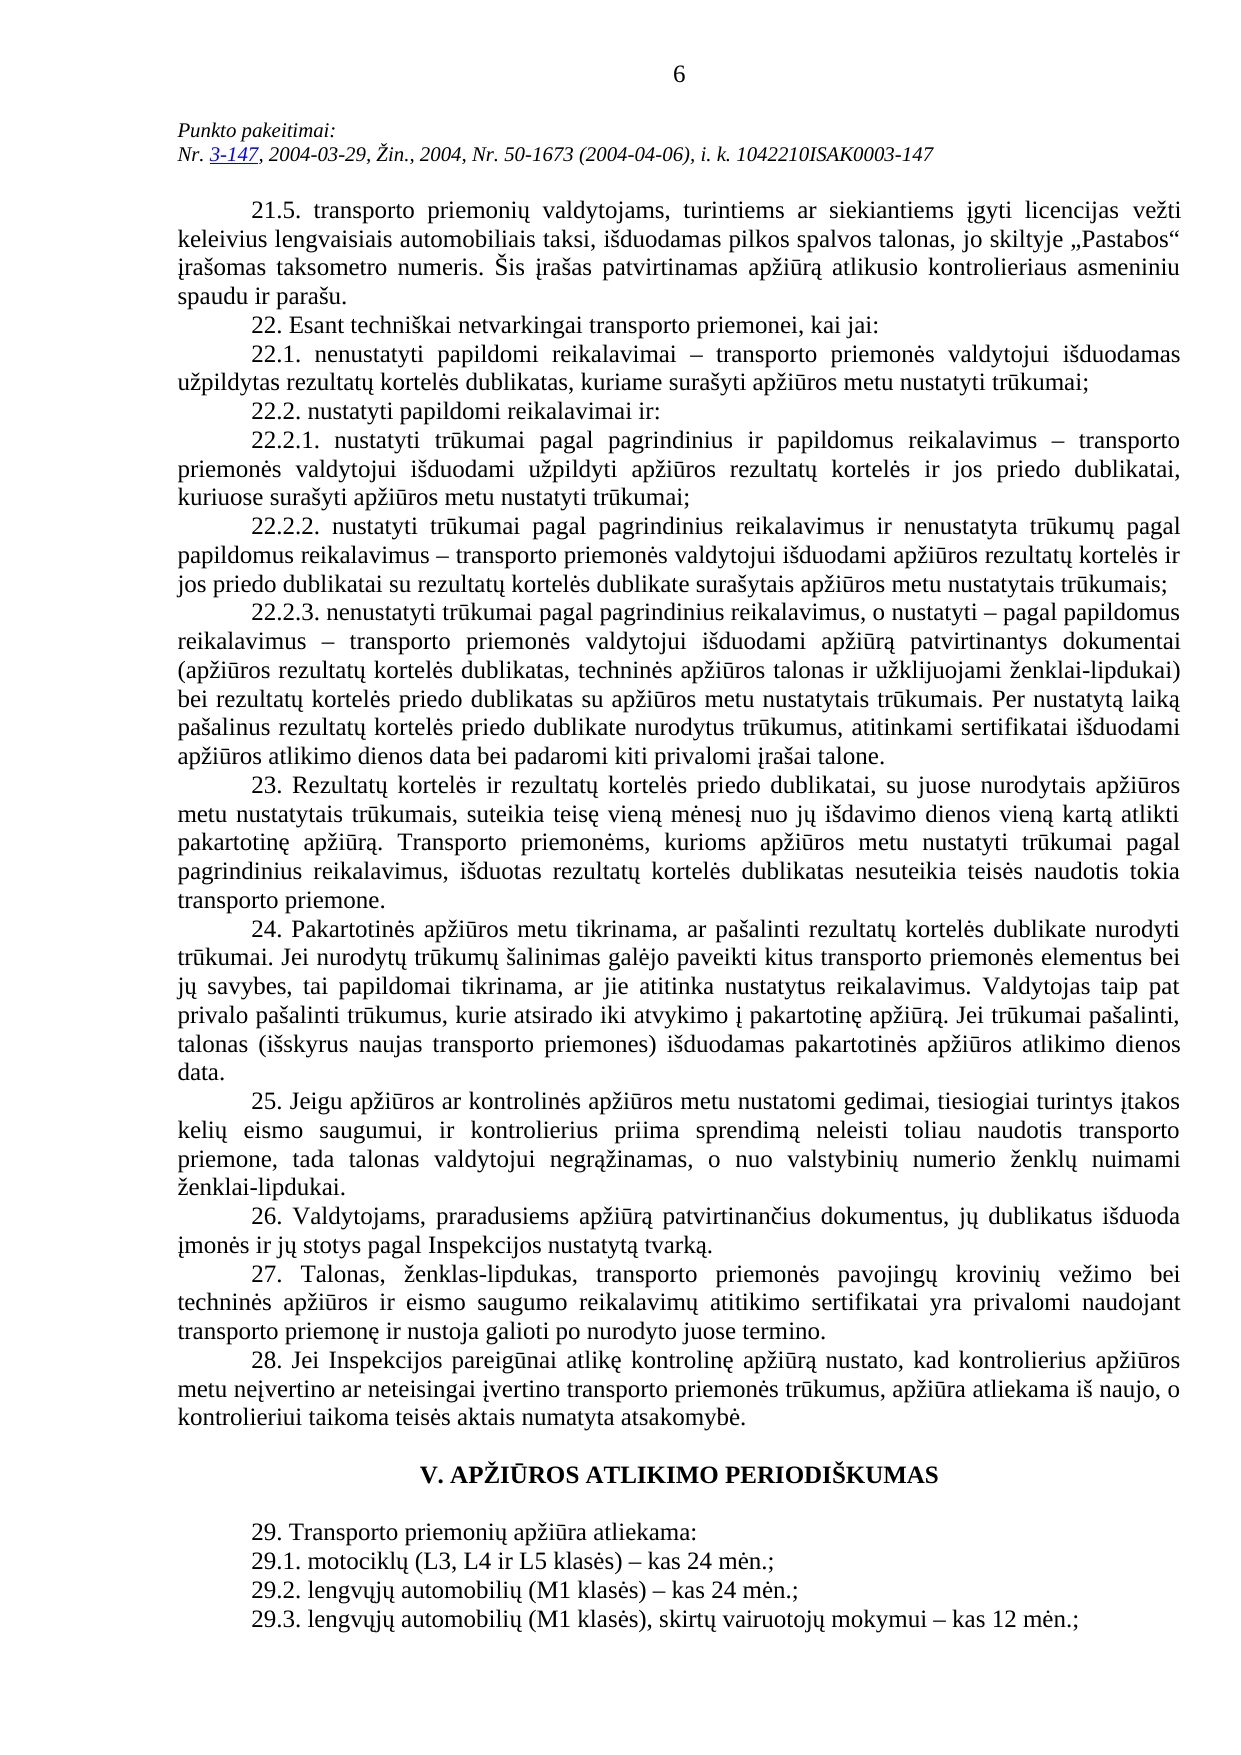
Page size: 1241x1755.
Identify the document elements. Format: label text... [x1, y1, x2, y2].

text Punkto pakeitimai: [177, 118, 1181, 142]
text 22.2.1. nustatyti trūkumai pagal pagrindinius ir papildomus reikalavimus – transporto priemonės valdytojui išduodami užpildyti apžiūros rezultatų kortelės ir jos priedo dublikatai, kuriuose surašyti apžiūros metu nustatyti trūkumai; [177, 425, 1181, 511]
text 22.2. nustatyti papildomi reikalavimai ir: [177, 396, 1181, 425]
text 22.2.2. nustatyti trūkumai pagal pagrindinius reikalavimus ir nenustatyta trūkumų pagal papildomus reikalavimus – transporto priemonės valdytojui išduodami apžiūros rezultatų kortelės ir jos priedo dublikatai su rezultatų kortelės dublikate surašytais apžiūros metu nustatytais trūkumais; [177, 511, 1181, 597]
text 27. Talonas, ženklas-lipdukas, transporto priemonės pavojingų krovinių vežimo bei techninės apžiūros ir eismo saugumo reikalavimų atitikimo sertifikatai yra privalomi naudojant transporto priemonę ir nustoja galioti po nurodyto juose termino. [177, 1259, 1181, 1345]
text 21.5. transporto priemonių valdytojams, turintiems ar siekiantiems įgyti licencijas vežti keleivius lengvaisiais automobiliais taksi, išduodamas pilkos spalvos talonas, jo skiltyje „Pastabos“ įrašomas taksometro numeris. Šis įrašas patvirtinamas apžiūrą atlikusio kontrolieriaus asmeniniu spaudu ir parašu. [177, 195, 1181, 310]
text 29. Transporto priemonių apžiūra atliekama: [177, 1517, 1181, 1546]
text 29.3. lengvųjų automobilių (M1 klasės), skirtų vairuotojų mokymui – kas 12 mėn.; [177, 1604, 1181, 1632]
text 22. Esant techniškai netvarkingai transporto priemonei, kai jai: [177, 310, 1181, 339]
text 24. Pakartotinės apžiūros metu tikrinama, ar pašalinti rezultatų kortelės dublikate nurodyti trūkumai. Jei nurodytų trūkumų šalinimas galėjo paveikti kitus transporto priemonės elementus bei jų savybes, tai papildomai tikrinama, ar jie atitinka nustatytus reikalavimus. Valdytojas taip pat privalo pašalinti trūkumus, kurie atsirado iki atvykimo į pakartotinę apžiūrą. Jei trūkumai pašalinti, talonas (išskyrus naujas transporto priemones) išduodamas pakartotinės apžiūros atlikimo dienos data. [177, 914, 1181, 1086]
text 29.1. motociklų (L3, L4 ir L5 klasės) – kas 24 mėn.; [177, 1546, 1181, 1575]
text 23. Rezultatų kortelės ir rezultatų kortelės priedo dublikatai, su juose nurodytais apžiūros metu nustatytais trūkumais, suteikia teisę vieną mėnesį nuo jų išdavimo dienos vieną kartą atlikti pakartotinę apžiūrą. Transporto priemonėms, kurioms apžiūros metu nustatyti trūkumai pagal pagrindinius reikalavimus, išduotas rezultatų kortelės dublikatas nesuteikia teisės naudotis tokia transporto priemone. [177, 770, 1181, 914]
text 22.2.3. nenustatyti trūkumai pagal pagrindinius reikalavimus, o nustatyti – pagal papildomus reikalavimus – transporto priemonės valdytojui išduodami apžiūrą patvirtinantys dokumentai (apžiūros rezultatų kortelės dublikatas, techninės apžiūros talonas ir užklijuojami ženklai-lipdukai) bei rezultatų kortelės priedo dublikatas su apžiūros metu nustatytais trūkumais. Per nustatytą laiką pašalinus rezultatų kortelės priedo dublikate nurodytus trūkumus, atitinkami sertifikatai išduodami apžiūros atlikimo dienos data bei padaromi kiti privalomi įrašai talone. [177, 597, 1181, 770]
text 26. Valdytojams, praradusiems apžiūrą patvirtinančius dokumentus, jų dublikatus išduoda įmonės ir jų stotys pagal Inspekcijos nustatytą tvarką. [177, 1201, 1181, 1259]
text 28. Jei Inspekcijos pareigūnai atlikę kontrolinę apžiūrą nustato, kad kontrolierius apžiūros metu neįvertino ar neteisingai įvertino transporto priemonės trūkumus, apžiūra atliekama iš naujo, o kontrolieriui taikoma teisės aktais numatyta atsakomybė. [177, 1345, 1181, 1431]
text 25. Jeigu apžiūros ar kontrolinės apžiūros metu nustatomi gedimai, tiesiogiai turintys įtakos kelių eismo saugumui, ir kontrolierius priima sprendimą neleisti toliau naudotis transporto priemone, tada talonas valdytojui negrąžinamas, o nuo valstybinių numerio ženklų nuimami ženklai-lipdukai. [177, 1086, 1181, 1201]
text 29.2. lengvųjų automobilių (M1 klasės) – kas 24 mėn.; [177, 1575, 1181, 1604]
text V. APŽIŪROS ATLIKIMO PERIODIŠKUMAS [177, 1460, 1181, 1489]
text 22.1. nenustatyti papildomi reikalavimai – transporto priemonės valdytojui išduodamas užpildytas rezultatų kortelės dublikatas, kuriame surašyti apžiūros metu nustatyti trūkumai; [177, 339, 1181, 396]
text Nr. 3-147, 2004-03-29, Žin., 2004, Nr. 50-1673 (2004-04-06), i. k. 1042210ISAK0003-147 [177, 142, 1181, 166]
